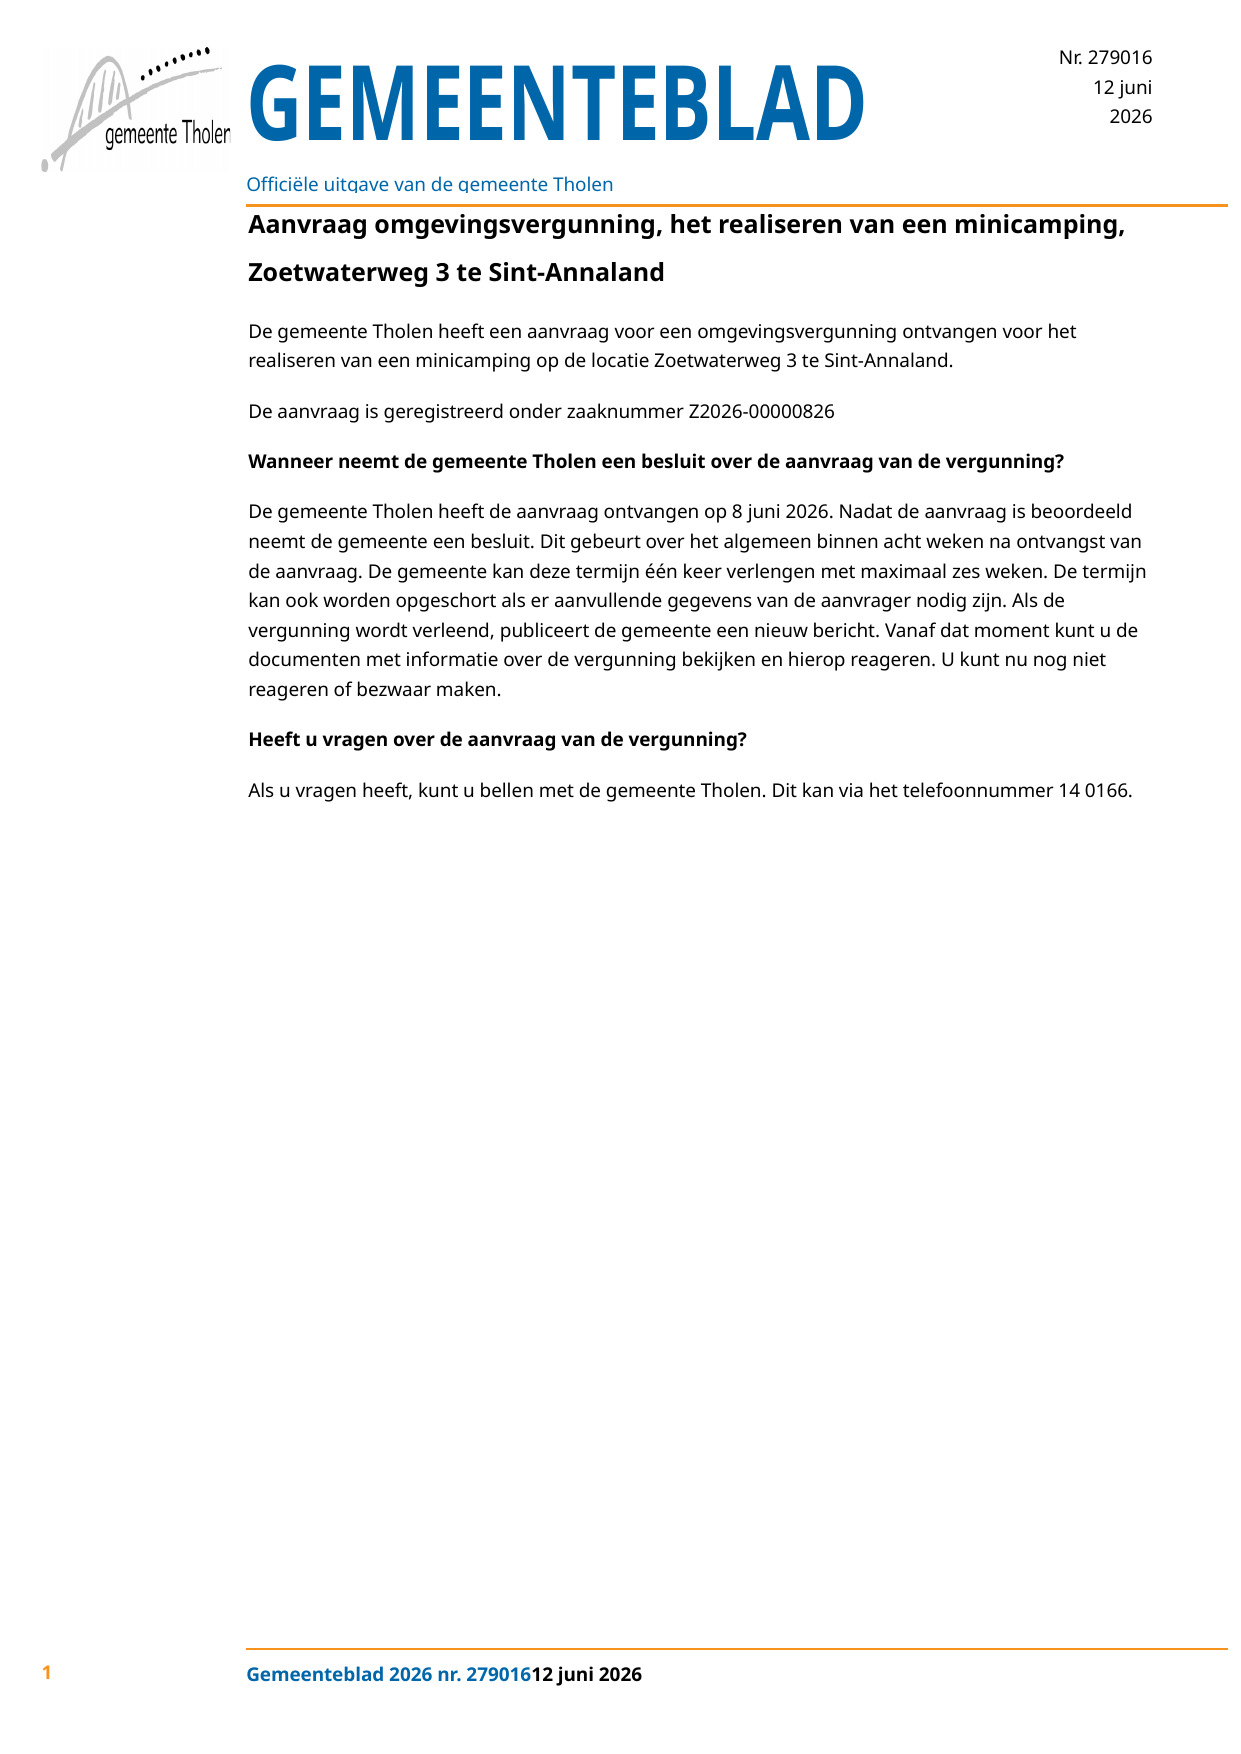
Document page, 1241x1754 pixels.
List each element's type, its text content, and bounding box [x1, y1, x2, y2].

text De gemeente Tholen heeft een aanvraag voor een omgevingsvergunning ontvangen voor het realiseren van een minicamping op de locatie Zoetwaterweg 3 te Sint-Annaland. [248, 318, 1152, 373]
text De gemeente Tholen heeft de aanvraag ontvangen op 8 juni 2026. Nadat de aanvraag is beoordeeld neemt de gemeente een besluit. Dit gebeurt over het algemeen binnen acht weken na ontvangst van de aanvraag. De gemeente kan deze termijn één keer verlengen met maximaal zes weken. De termijn kan ook worden opgeschort als er aanvullende gegevens van de aanvrager nodig zijn. Als de vergunning wordt verleend, publiceert de gemeente een nieuw bericht. Vanaf dat moment kunt u de documenten met informatie over de vergunning bekijken en hierop reageren. U kunt nu nog niet reageren of bezwaar maken. [248, 499, 1152, 702]
text Heeft u vragen over de aanvraag van de vergunning? [248, 727, 1152, 752]
text Als u vragen heeft, kunt u bellen met de gemeente Tholen. Dit kan via het telefoonnummer 14 0166. [248, 777, 1152, 803]
text Wanneer neemt de gemeente Tholen een besluit over de aanvraag van de vergunning? [248, 448, 1152, 474]
picture [41, 47, 231, 172]
text De aanvraag is geregistreerd onder zaaknummer Z2026-00000826 [248, 398, 1152, 424]
text Aanvraag omgevingsvergunning, het realiseren van een minicamping, Zoetwaterweg 3 te Sint-Annaland [248, 207, 1152, 288]
